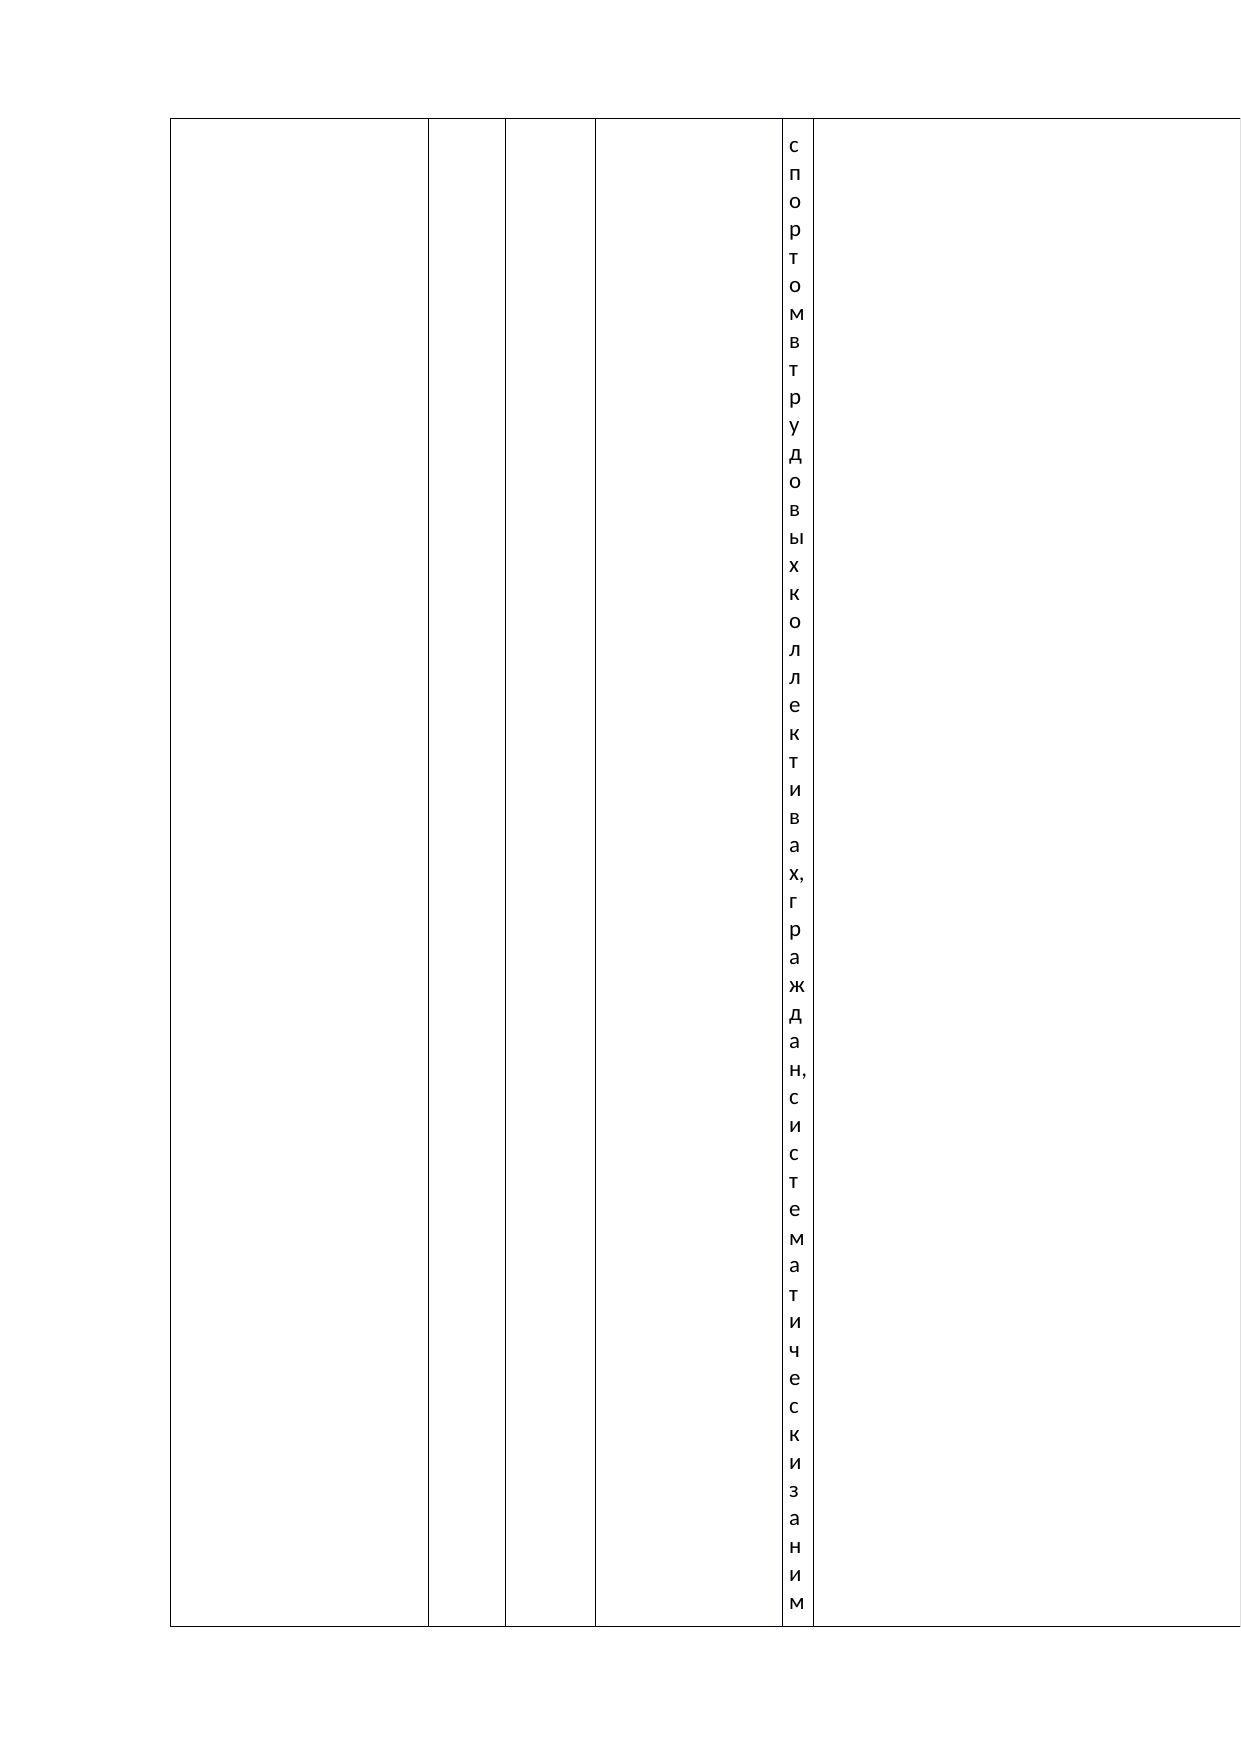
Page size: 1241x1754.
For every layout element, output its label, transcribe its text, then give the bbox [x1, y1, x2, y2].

table_cell [506, 119, 595, 1626]
table_cell [596, 119, 782, 1626]
table_cell [814, 119, 1240, 1626]
table_cell [429, 119, 505, 1626]
table_cell спортом в трудовых коллективах, граждан, систематически заним [783, 119, 813, 1626]
table_cell [171, 119, 428, 1626]
